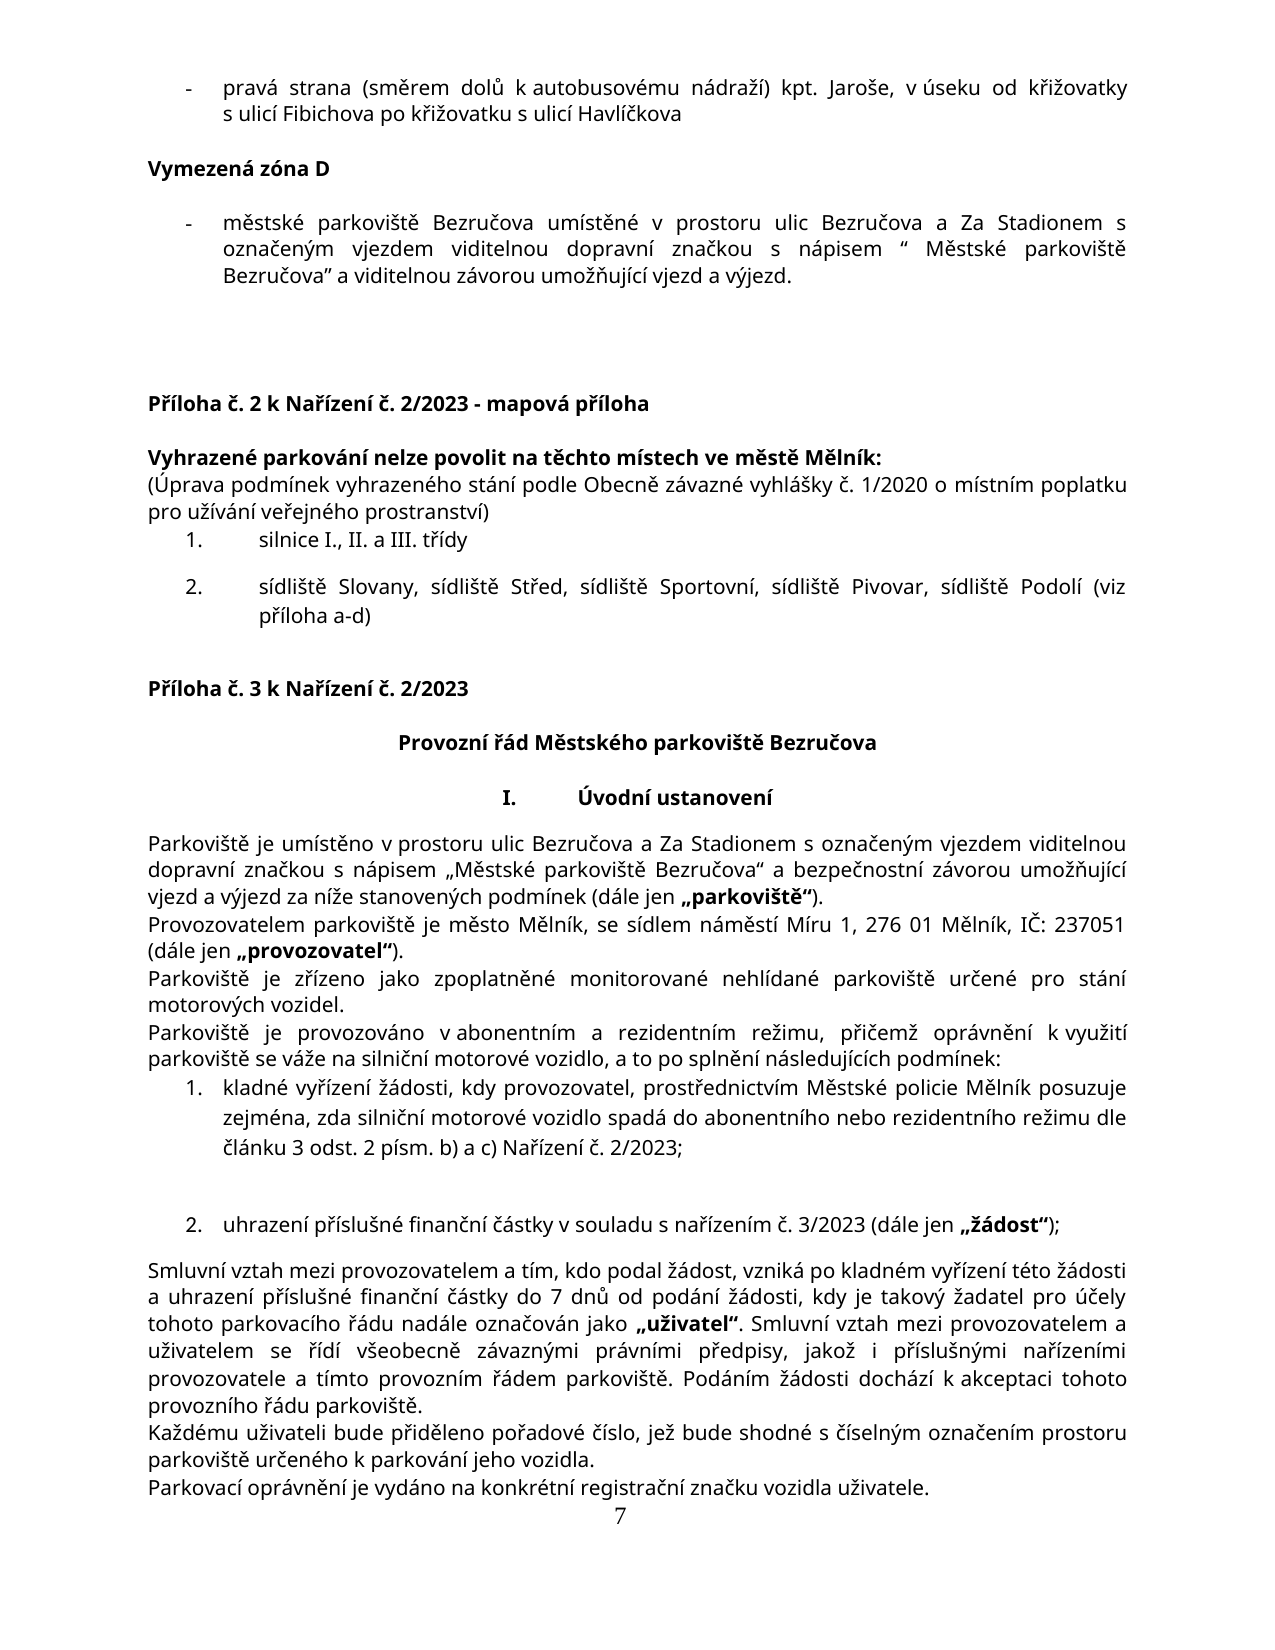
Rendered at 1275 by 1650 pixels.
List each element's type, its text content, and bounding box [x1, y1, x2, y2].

text Parkoviště je zřízeno jako zpoplatněné monitorované nehlídané parkoviště určené pro stání motorových vozidel. [148, 965, 1127, 1019]
text Provozní řád Městského parkoviště Bezručova [148, 729, 1127, 756]
list sídliště Slovany, sídliště Střed, sídliště Sportovní, sídliště Pivovar, sídliště Podolí (viz příloha a-d) [185, 572, 1127, 630]
text Parkovací oprávnění je vydáno na konkrétní registrační značku vozidla uživatele. [148, 1473, 1127, 1500]
list Úvodní ustanovení [148, 783, 1127, 811]
text Smluvní vztah mezi provozovatelem a tím, kdo podal žádost, vzniká po kladném vyřízení této žádosti a uhrazení příslušné finanční částky do 7 dnů od podání žádosti, kdy je takový žadatel pro účely tohoto parkovacího řádu nadále označován jako „uživatel“. Smluvní vztah mezi provozovatelem a uživatelem se řídí všeobecně závaznými právními předpisy, jakož i příslušnými nařízeními provozovatele a tímto provozním řádem parkoviště. Podáním žádosti dochází k akceptaci tohoto provozního řádu parkoviště. [148, 1257, 1127, 1419]
text (Úprava podmínek vyhrazeného stání podle Obecně závazné vyhlášky č. 1/2020 o místním poplatku pro užívání veřejného prostranství) [148, 471, 1127, 525]
text Vymezená zóna D [148, 155, 1127, 182]
list silnice I., II. a III. třídy [185, 525, 1127, 554]
text Každému uživateli bude přiděleno pořadové číslo, jež bude shodné s číselným označením prostoru parkoviště určeného k parkování jeho vozidla. [148, 1419, 1127, 1473]
text Příloha č. 3 k Nařízení č. 2/2023 [148, 675, 1127, 702]
text Provozovatelem parkoviště je město Mělník, se sídlem náměstí Míru 1, 276 01 Mělník, IČ: 237051 (dále jen „provozovatel“). [148, 911, 1127, 965]
text Parkoviště je provozováno v abonentním a rezidentním režimu, přičemž oprávnění k využití parkoviště se váže na silniční motorové vozidlo, a to po splnění následujících podmínek: [148, 1019, 1127, 1073]
text Příloha č. 2 k Nařízení č. 2/2023 - mapová příloha [148, 390, 1127, 417]
list uhrazení příslušné finanční částky v souladu s nařízením č. 3/2023 (dále jen „žádost“); [185, 1210, 1127, 1238]
list pravá strana (směrem dolů k autobusovému nádraží) kpt. Jaroše, v úseku od křižovatky s ulicí Fibichova po křižovatku s ulicí Havlíčkova [185, 74, 1127, 128]
list kladné vyřízení žádosti, kdy provozovatel, prostřednictvím Městské policie Mělník posuzuje zejména, zda silniční motorové vozidlo spadá do abonentního nebo rezidentního režimu dle článku 3 odst. 2 písm. b) a c) Nařízení č. 2/2023; [185, 1073, 1127, 1162]
text Parkoviště je umístěno v prostoru ulic Bezručova a Za Stadionem s označeným vjezdem viditelnou dopravní značkou s nápisem „Městské parkoviště Bezručova“ a bezpečnostní závorou umožňující vjezd a výjezd za níže stanovených podmínek (dále jen „parkoviště“). [148, 830, 1127, 911]
text Vyhrazené parkování nelze povolit na těchto místech ve městě Mělník: [148, 444, 1127, 471]
list městské parkoviště Bezručova umístěné v prostoru ulic Bezručova a Za Stadionem s označeným vjezdem viditelnou dopravní značkou s nápisem “ Městské parkoviště Bezručova” a viditelnou závorou umožňující vjezd a výjezd. [185, 209, 1127, 290]
